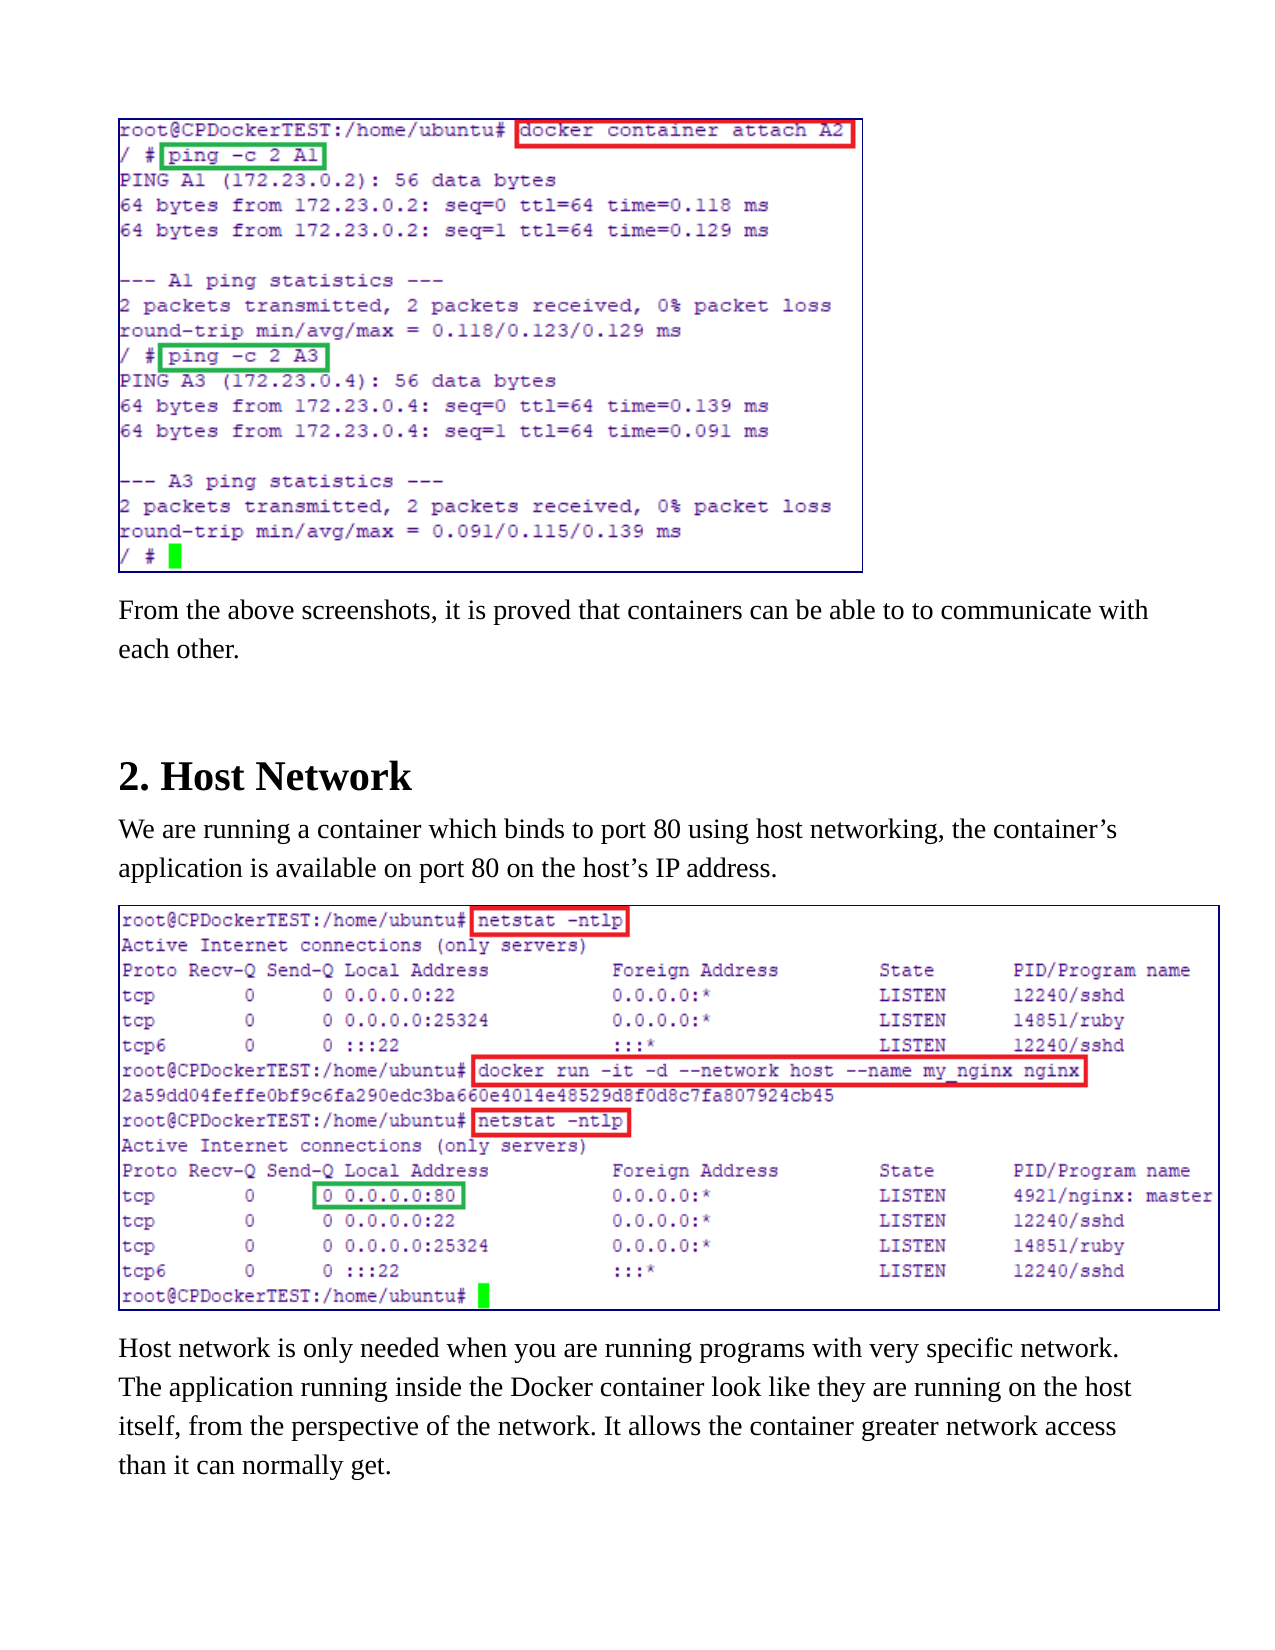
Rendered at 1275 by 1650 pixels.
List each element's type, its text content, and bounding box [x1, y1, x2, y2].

picture [120, 120, 862, 571]
subtitle 2. Host Network [118, 751, 1157, 800]
text Host network is only needed when you are running programs with very specific network. The application running inside the Docker container look like they are running on the host itself, from the perspective of the network. It allows the container greater network access than it can normally get. [118, 1331, 1157, 1480]
picture [120, 906, 1218, 1309]
text We are running a container which binds to port 80 using host networking, the container’s application is available on port 80 on the host’s IP address. [118, 812, 1157, 884]
text From the above screenshots, it is proved that containers can be able to to communicate with each other. [118, 593, 1157, 664]
